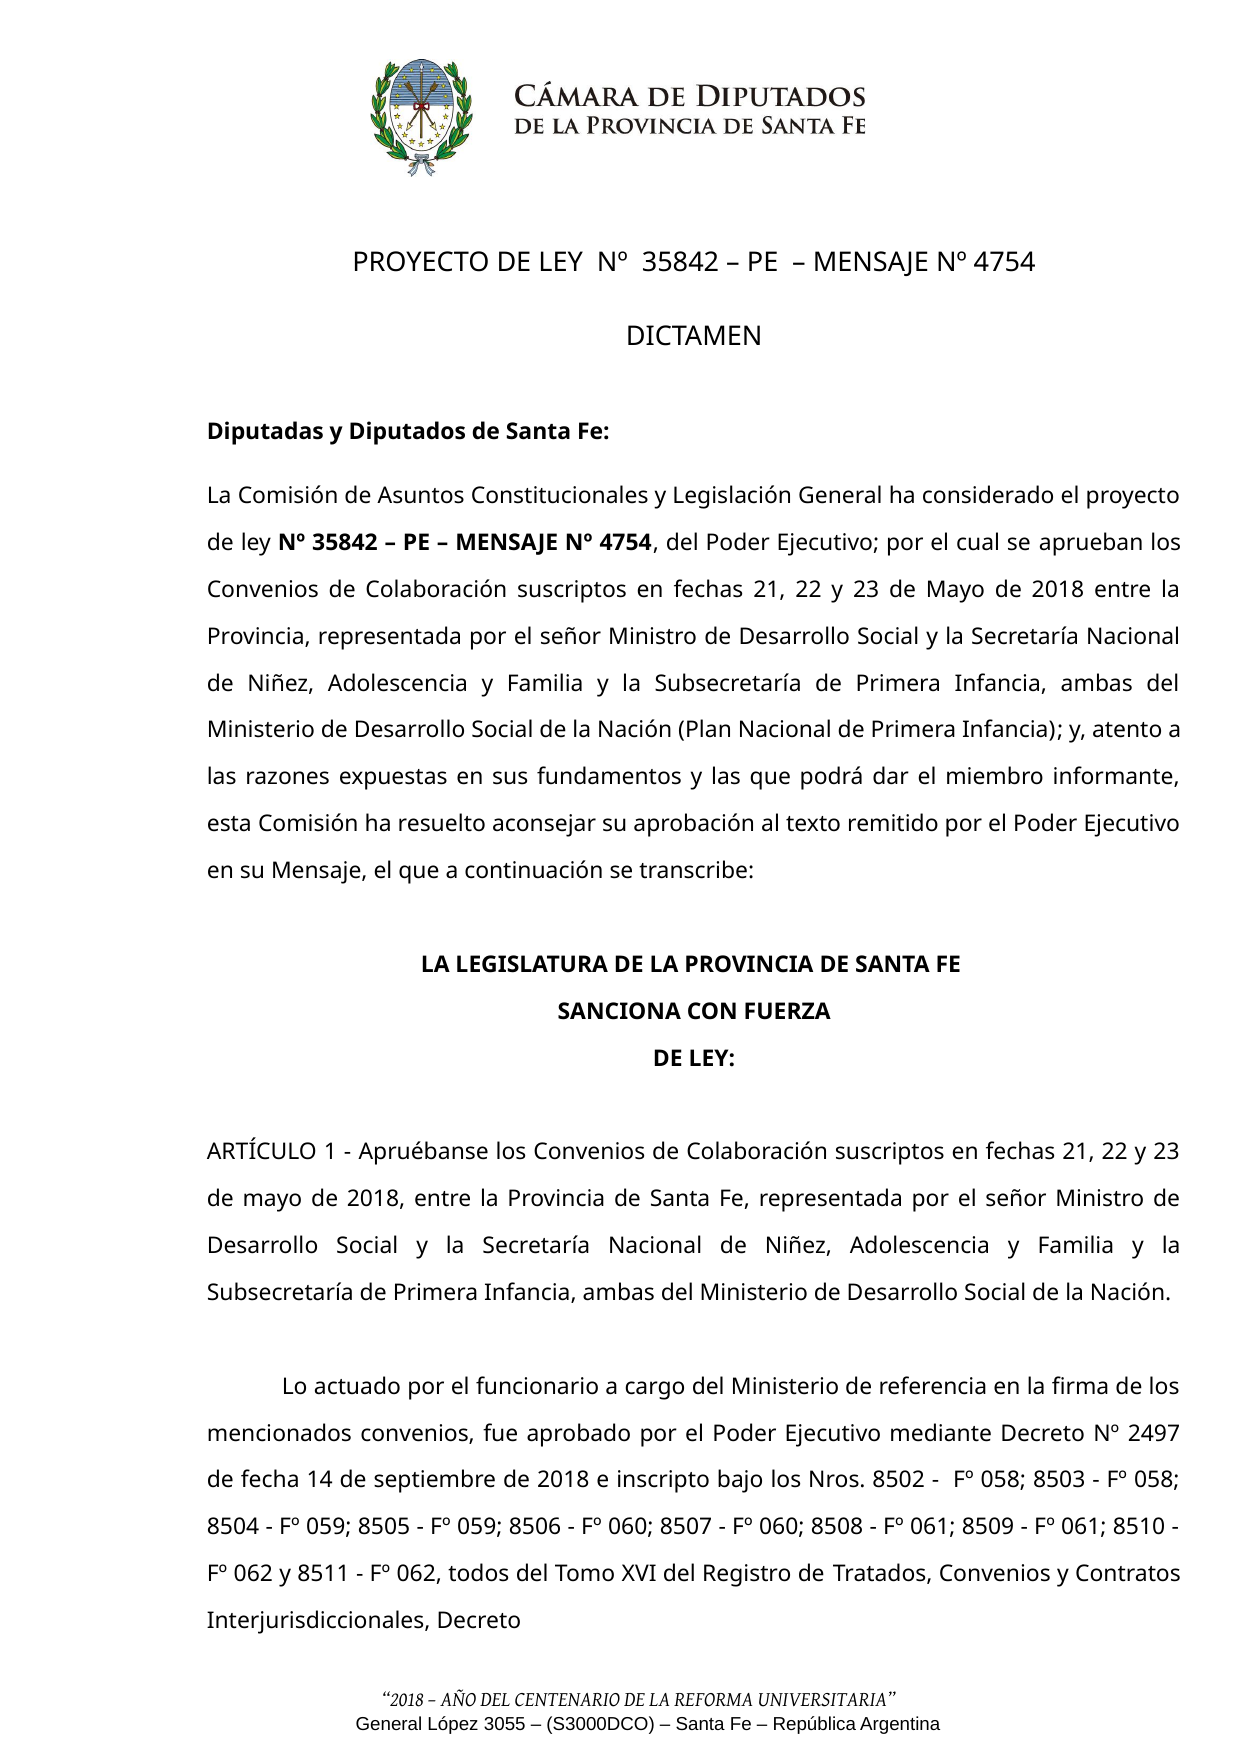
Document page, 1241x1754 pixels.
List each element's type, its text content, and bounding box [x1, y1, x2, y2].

text LA LEGISLATURA DE LA PROVINCIA DE SANTA FE [207, 948, 1181, 979]
picture [370, 59, 866, 181]
text PROYECTO DE LEY Nº 35842 – PE – MENSAJE Nº 4754 [207, 242, 1181, 279]
subtitle Diputadas y Diputados de Santa Fe: [207, 415, 1181, 447]
text La Comisión de Asuntos Constitucionales y Legislación General ha considerado el proyecto de ley Nº 35842 – PE – MENSAJE Nº 4754, del Poder Ejecutivo; por el cual se aprueban los Convenios de Colaboración suscriptos en fechas 21, 22 y 23 de Mayo de 2018 entre la Provincia, representada por el señor Ministro de Desarrollo Social y la Secretaría Nacional de Niñez, Adolescencia y Familia y la Subsecretaría de Primera Infancia, ambas del Ministerio de Desarrollo Social de la Nación (Plan Nacional de Primera Infancia); y, atento a las razones expuestas en sus fundamentos y las que podrá dar el miembro informante, esta Comisión ha resuelto aconsejar su aprobación al texto remitido por el Poder Ejecutivo en su Mensaje, el que a continuación se transcribe: [207, 479, 1181, 885]
text ARTÍCULO 1 - Apruébanse los Convenios de Colaboración suscriptos en fechas 21, 22 y 23 de mayo de 2018, entre la Provincia de Santa Fe, representada por el señor Ministro de Desarrollo Social y la Secretaría Nacional de Niñez, Adolescencia y Familia y la Subsecretaría de Primera Infancia, ambas del Ministerio de Desarrollo Social de la Nación. [207, 1135, 1181, 1307]
text Lo actuado por el funcionario a cargo del Ministerio de referencia en la firma de los mencionados convenios, fue aprobado por el Poder Ejecutivo mediante Decreto Nº 2497 de fecha 14 de septiembre de 2018 e inscripto bajo los Nros. 8502 - Fº 058; 8503 - Fº 058; 8504 - Fº 059; 8505 - Fº 059; 8506 - Fº 060; 8507 - Fº 060; 8508 - Fº 061; 8509 - Fº 061; 8510 - Fº 062 y 8511 - Fº 062, todos del Tomo XVI del Registro de Tratados, Convenios y Contratos Interjurisdiccionales, Decreto [207, 1369, 1181, 1635]
text DICTAMEN [207, 316, 1181, 353]
text DE LEY: [207, 1041, 1181, 1073]
text SANCIONA CON FUERZA [207, 994, 1181, 1026]
